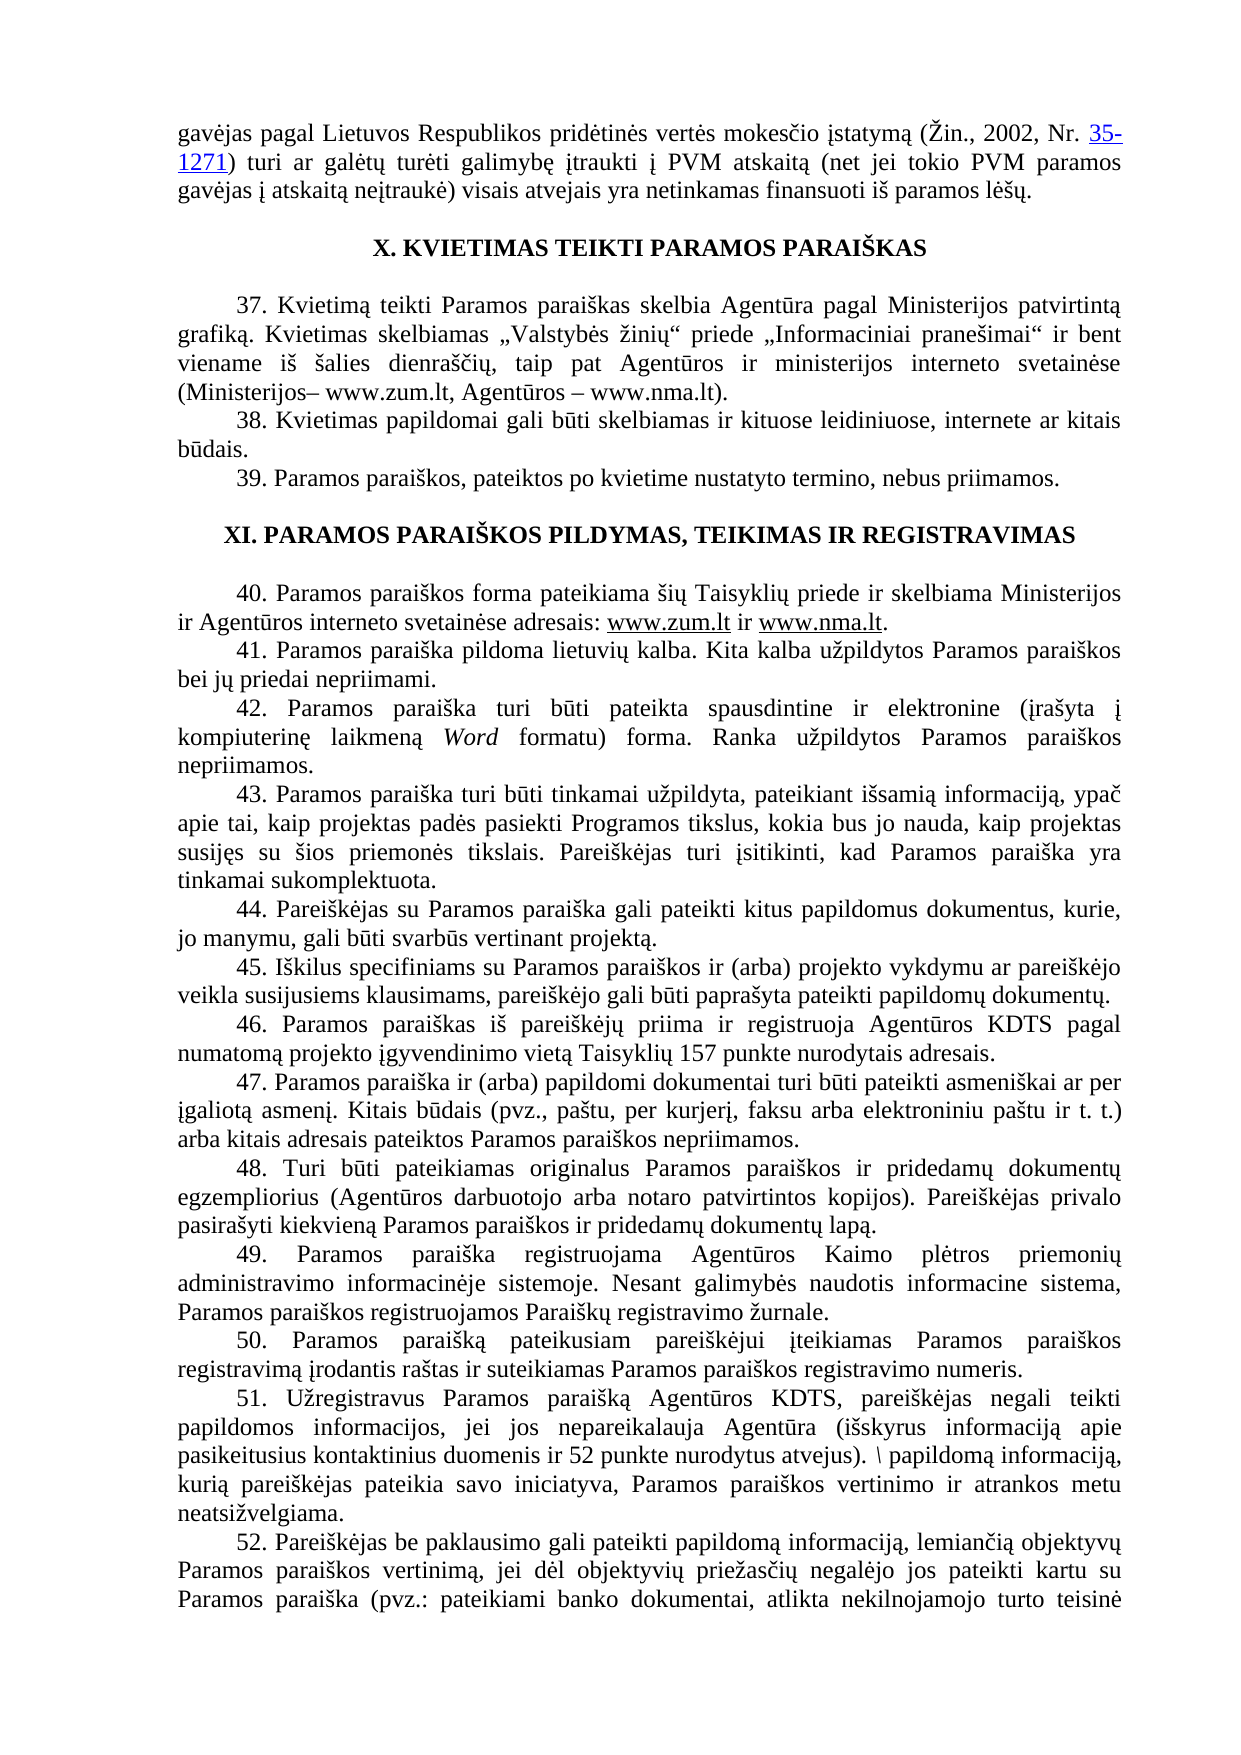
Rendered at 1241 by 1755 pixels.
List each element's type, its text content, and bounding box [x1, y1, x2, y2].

text 52. Pareiškėjas be paklausimo gali pateikti papildomą informaciją, lemiančią objektyvų Paramos paraiškos vertinimą, jei dėl objektyvių priežasčių negalėjo jos pateikti kartu su Paramos paraiška (pvz.: pateikiami banko dokumentai, atlikta nekilnojamojo turto teisinė [177, 1527, 1122, 1613]
text 49. Paramos paraiška registruojama Agentūros Kaimo plėtros priemonių administravimo informacinėje sistemoje. Nesant galimybės naudotis informacine sistema, Paramos paraiškos registruojamos Paraiškų registravimo žurnale. [177, 1239, 1122, 1326]
text 42. Paramos paraiška turi būti pateikta spausdintine ir elektronine (įrašyta į kompiuterinę laikmeną Word formatu) forma. Ranka užpildytos Paramos paraiškos nepriimamos. [177, 693, 1122, 779]
text 41. Paramos paraiška pildoma lietuvių kalba. Kita kalba užpildytos Paramos paraiškos bei jų priedai nepriimami. [177, 636, 1122, 693]
text 43. Paramos paraiška turi būti tinkamai užpildyta, pateikiant išsamią informaciją, ypač apie tai, kaip projektas padės pasiekti Programos tikslus, kokia bus jo nauda, kaip projektas susijęs su šios priemonės tikslais. Pareiškėjas turi įsitikinti, kad Paramos paraiška yra tinkamai sukomplektuota. [177, 779, 1122, 894]
text 44. Pareiškėjas su Paramos paraiška gali pateikti kitus papildomus dokumentus, kurie, jo manymu, gali būti svarbūs vertinant projektą. [177, 894, 1122, 952]
text 46. Paramos paraiškas iš pareiškėjų priima ir registruoja Agentūros KDTS pagal numatomą projekto įgyvendinimo vietą Taisyklių 157 punkte nurodytais adresais. [177, 1009, 1122, 1067]
text 50. Paramos paraišką pateikusiam pareiškėjui įteikiamas Paramos paraiškos registravimą įrodantis raštas ir suteikiamas Paramos paraiškos registravimo numeris. [177, 1326, 1122, 1383]
text 47. Paramos paraiška ir (arba) papildomi dokumentai turi būti pateikti asmeniškai ar per įgaliotą asmenį. Kitais būdais (pvz., paštu, per kurjerį, faksu arba elektroniniu paštu ir t. t.) arba kitais adresais pateiktos Paramos paraiškos nepriimamos. [177, 1067, 1122, 1153]
text 38. Kvietimas papildomai gali būti skelbiamas ir kituose leidiniuose, internete ar kitais būdais. [177, 406, 1122, 463]
text 48. Turi būti pateikiamas originalus Paramos paraiškos ir pridedamų dokumentų egzempliorius (Agentūros darbuotojo arba notaro patvirtintos kopijos). Pareiškėjas privalo pasirašyti kiekvieną Paramos paraiškos ir pridedamų dokumentų lapą. [177, 1153, 1122, 1239]
text 45. Iškilus specifiniams su Paramos paraiškos ir (arba) projekto vykdymu ar pareiškėjo veikla susijusiems klausimams, pareiškėjo gali būti paprašyta pateikti papildomų dokumentų. [177, 952, 1122, 1009]
text X. KVIETIMAS TEIKTI PARAMOS PARAIŠKAS [177, 233, 1122, 262]
text XI. PARAMOS PARAIŠKOS PILDYMAS, TEIKIMAS IR REGISTRAVIMAS [177, 521, 1122, 549]
text 51. Užregistravus Paramos paraišką Agentūros KDTS, pareiškėjas negali teikti papildomos informacijos, jei jos nepareikalauja Agentūra (išskyrus informaciją apie pasikeitusius kontaktinius duomenis ir 52 punkte nurodytus atvejus). \ papildomą informaciją, kurią pareiškėjas pateikia savo iniciatyva, Paramos paraiškos vertinimo ir atrankos metu neatsižvelgiama. [177, 1383, 1122, 1527]
text 37. Kvietimą teikti Paramos paraiškas skelbia Agentūra pagal Ministerijos patvirtintą grafiką. Kvietimas skelbiamas „Valstybės žinių“ priede „Informaciniai pranešimai“ ir bent viename iš šalies dienraščių, taip pat Agentūros ir ministerijos interneto svetainėse (Ministerijos– www.zum.lt, Agentūros – www.nma.lt). [177, 291, 1122, 406]
text gavėjas pagal Lietuvos Respublikos pridėtinės vertės mokesčio įstatymą (Žin., 2002, Nr. 35-1271) turi ar galėtų turėti galimybę įtraukti į PVM atskaitą (net jei tokio PVM paramos gavėjas į atskaitą neįtraukė) visais atvejais yra netinkamas finansuoti iš paramos lėšų. [177, 118, 1122, 204]
text 39. Paramos paraiškos, pateiktos po kvietime nustatyto termino, nebus priimamos. [177, 463, 1122, 492]
text 40. Paramos paraiškos forma pateikiama šių Taisyklių priede ir skelbiama Ministerijos ir Agentūros interneto svetainėse adresais: www.zum.lt ir www.nma.lt. [177, 578, 1122, 636]
